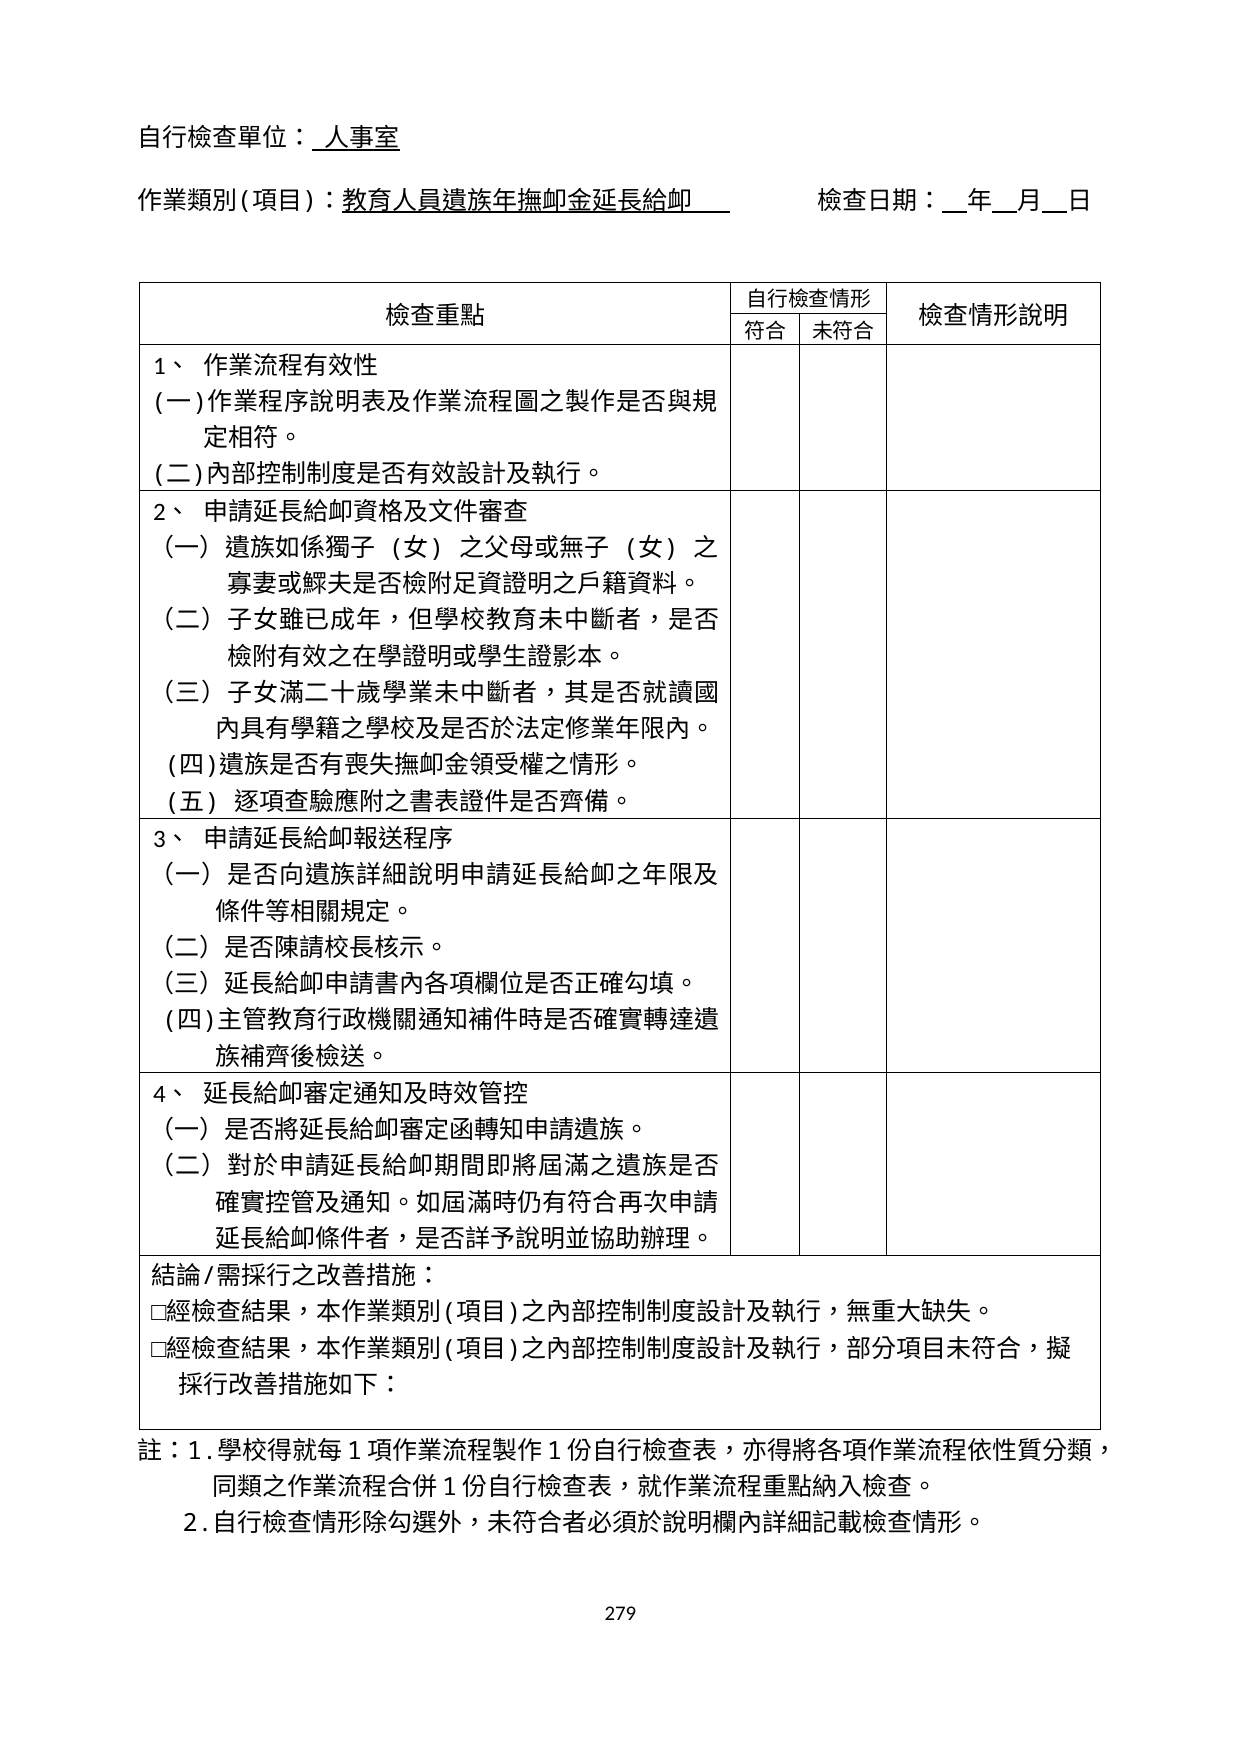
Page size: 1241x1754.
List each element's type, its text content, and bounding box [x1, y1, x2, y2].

table_cell [800, 819, 886, 1072]
text 2.自行檢查情形除勾選外，未符合者必須於說明欄內詳細記載檢查情形。 [182, 1503, 1122, 1539]
table_cell [800, 491, 886, 817]
table_cell 申請延長給卹報送程序 （一）是否向遺族詳細說明申請延長給卹之年限及條件等相關規定。 （二）是否陳請校長核示。 （三）延長給卹申請書內各項欄位是否正確勾填。 (四)主管教育行政機關通知補件時是否確實轉達遺族補齊後檢送。 [140, 819, 730, 1072]
table_cell [731, 819, 799, 1072]
table_cell [887, 345, 1100, 490]
table_cell [731, 345, 799, 490]
table_cell 未符合 [800, 314, 886, 344]
table_header 檢查情形說明 [887, 283, 1100, 344]
table_header 檢查重點 [140, 283, 730, 344]
text 自行檢查單位： 人事室 [137, 94, 1122, 157]
table_cell [731, 1073, 799, 1254]
table_cell [887, 1073, 1100, 1254]
table_cell [800, 345, 886, 490]
table_cell 作業流程有效性 (一)作業程序說明表及作業流程圖之製作是否與規定相符。 (二)內部控制制度是否有效設計及執行。 [140, 345, 730, 490]
table_cell [887, 819, 1100, 1072]
table_cell [731, 491, 799, 817]
table_cell [887, 491, 1100, 817]
table_cell 延長給卹審定通知及時效管控 （一）是否將延長給卹審定函轉知申請遺族。 （二）對於申請延長給卹期間即將屆滿之遺族是否確實控管及通知。如屆滿時仍有符合再次申請延長給卹條件者，是否詳予說明並協助辦理。 [140, 1073, 730, 1254]
table_header 自行檢查情形 [731, 283, 886, 313]
table_cell 結論/需採行之改善措施： □經檢查結果，本作業類別(項目)之內部控制制度設計及執行，無重大缺失。 □經檢查結果，本作業類別(項目)之內部控制制度設計及執行，部分項目未符合，擬採行改善措施如下： [140, 1256, 1100, 1429]
table_cell [800, 1073, 886, 1254]
table_cell 符合 [731, 314, 799, 344]
text 註：1.學校得就每1項作業流程製作1份自行檢查表，亦得將各項作業流程依性質分類，同類之作業流程合併1份自行檢查表，就作業流程重點納入檢查。 [137, 1430, 1122, 1503]
table_cell 申請延長給卹資格及文件審查 （一）遺族如係獨子 (女) 之父母或無子 (女) 之寡妻或鰥夫是否檢附足資證明之戶籍資料。 （二）子女雖已成年，但學校教育未中斷者，是否檢附有效之在學證明或學生證影本。 （三）子女滿二十歲學業未中斷者，其是否就讀國內具有學籍之學校及是否於法定修業年限內。 (四)遺族是否有喪失撫卹金領受權之情形。 (五) 逐項查驗應附之書表證件是否齊備。 [140, 491, 730, 817]
text 作業類別(項目)：教育人員遺族年撫卹金延長給卹 檢查日期： 年 月 日 [137, 157, 1122, 219]
